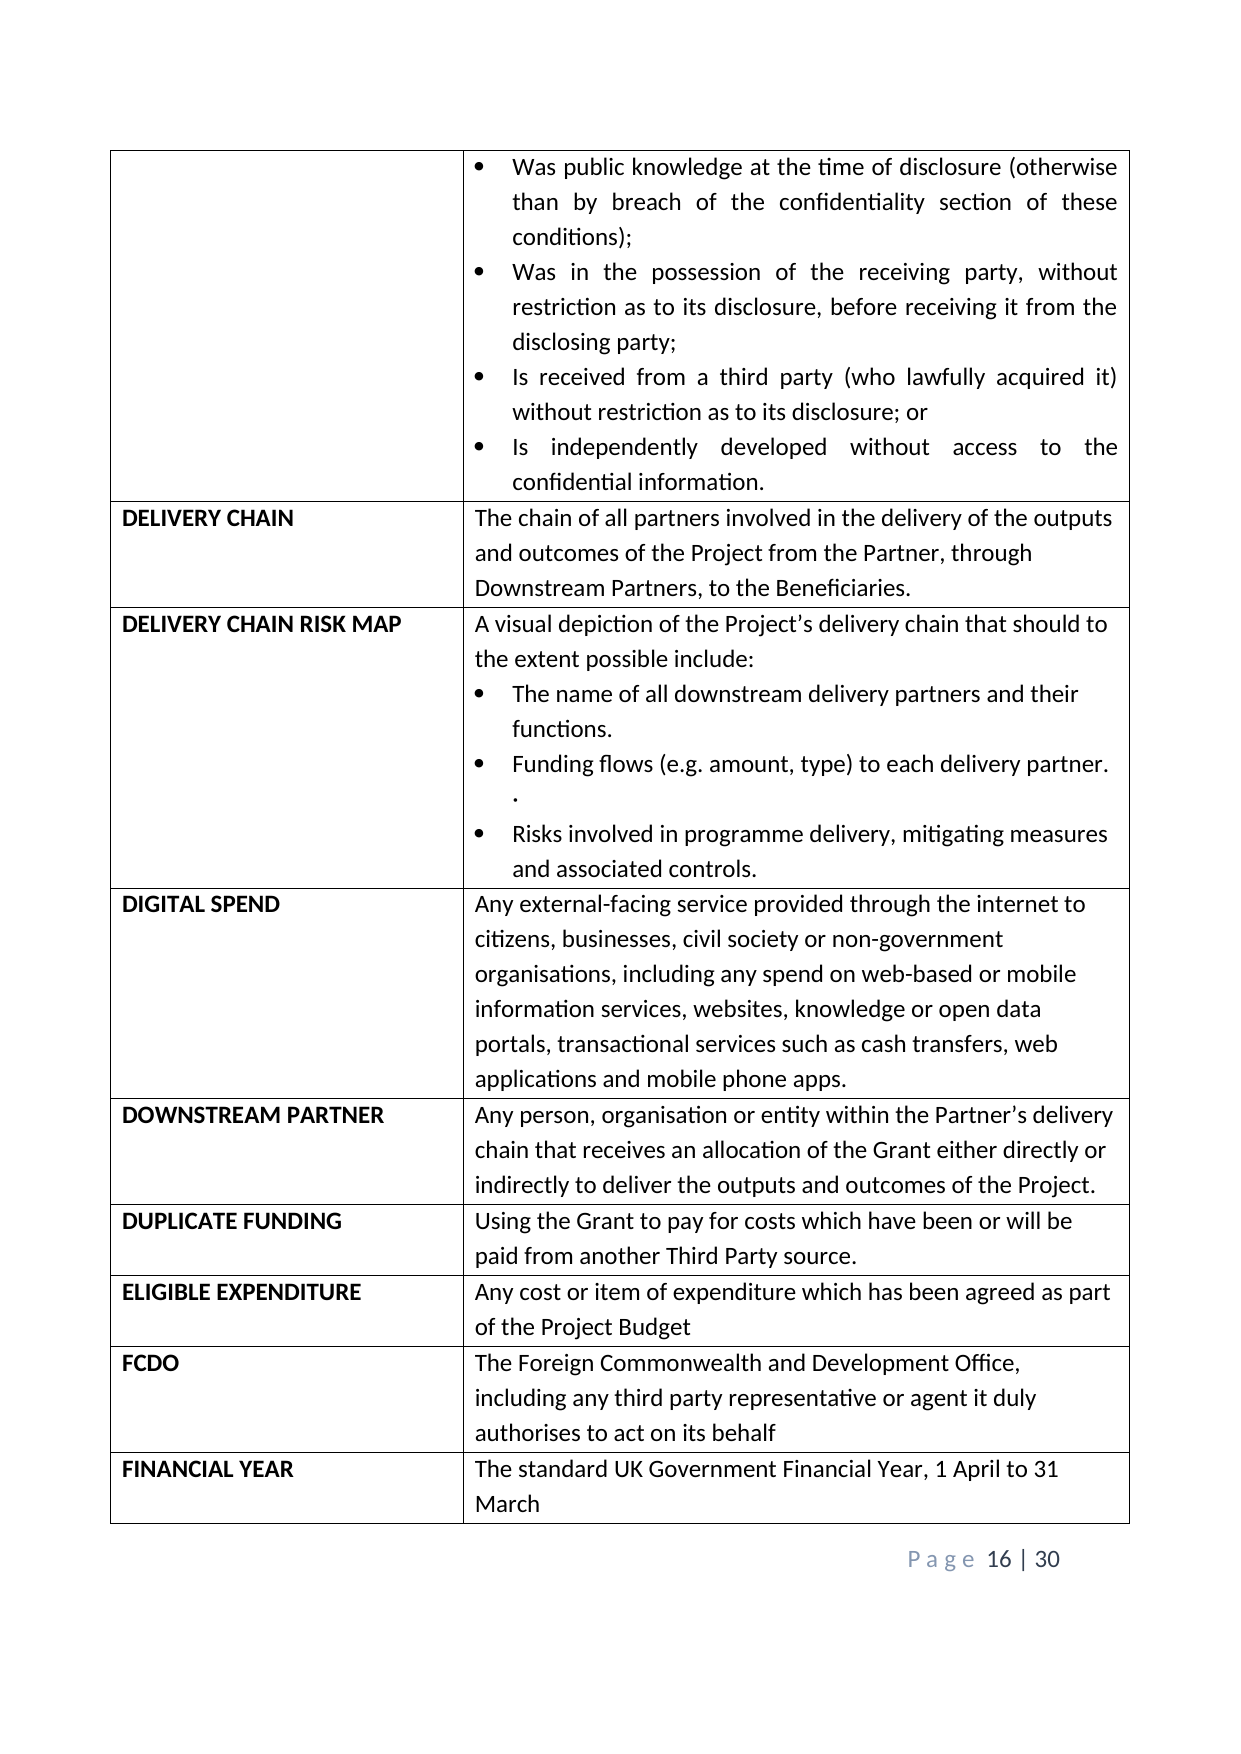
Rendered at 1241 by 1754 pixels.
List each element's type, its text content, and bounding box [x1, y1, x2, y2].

table_cell FCDO [111, 1347, 463, 1452]
table_cell ELIGIBLE EXPENDITURE [111, 1276, 463, 1346]
table_cell Any cost or item of expenditure which has been agreed as part of the Project Budget [464, 1276, 1129, 1346]
table_cell The chain of all partners involved in the delivery of the outputs and outcomes of the Project from the Partner, through Downstream Partners, to the Beneficiaries. [464, 502, 1129, 607]
table_cell Any external-facing service provided through the internet to citizens, businesses, civil society or non-government organisations, including any spend on web-based or mobile information services, websites, knowledge or open data portals, transactional services such as cash transfers, web applications and mobile phone apps. [464, 889, 1129, 1098]
table_cell Using the Grant to pay for costs which have been or will be paid from another Third Party source. [464, 1205, 1129, 1275]
table_cell DIGITAL SPEND [111, 889, 463, 1098]
table_cell [111, 151, 463, 501]
table_cell The standard UK Government Financial Year, 1 April to 31 March [464, 1453, 1129, 1522]
table_cell A visual depiction of the Project’s delivery chain that should to the extent possible include: The name of all downstream delivery partners and their functions. Funding flows (e.g. amount, type) to each delivery partner. · Risks involved in programme delivery, mitigating measures and associated controls. [464, 608, 1129, 887]
table_cell Any person, organisation or entity within the Partner’s delivery chain that receives an allocation of the Grant either directly or indirectly to deliver the outputs and outcomes of the Project. [464, 1099, 1129, 1204]
table_cell DELIVERY CHAIN RISK MAP [111, 608, 463, 887]
table_cell DOWNSTREAM PARTNER [111, 1099, 463, 1204]
table_cell Confidential information means any information (however conveyed, recorded or preserved) disclosed by a party or its personnel to another party (and/or that party’s personnel) whether before or after the date of this Arrangement, including but not limited to: Any information that ought reasonably to be considered to be confidential (whether or not it is so marked) relating to: the business, affairs, customers, clients, suppliers or plans of the disclosing party; and the operations, processes, product information, know-how, designs, trade secrets or software of the disclosing party; and Any information developed by the parties in the course of delivering the project The FCDO’s Personal Data; Any information derived from any of the above. Confidential information shall not include information which: Was public knowledge at the time of disclosure (otherwise than by breach of the confidentiality section of these conditions); Was in the possession of the receiving party, without restriction as to its disclosure, before receiving it from the disclosing party; Is received from a third party (who lawfully acquired it) without restriction as to its disclosure; or Is independently developed without access to the confidential information. [464, 151, 1129, 501]
table_cell DELIVERY CHAIN [111, 502, 463, 607]
table_cell FINANCIAL YEAR [111, 1453, 463, 1522]
table_cell DUPLICATE FUNDING [111, 1205, 463, 1275]
table_cell The Foreign Commonwealth and Development Office, including any third party representative or agent it duly authorises to act on its behalf [464, 1347, 1129, 1452]
